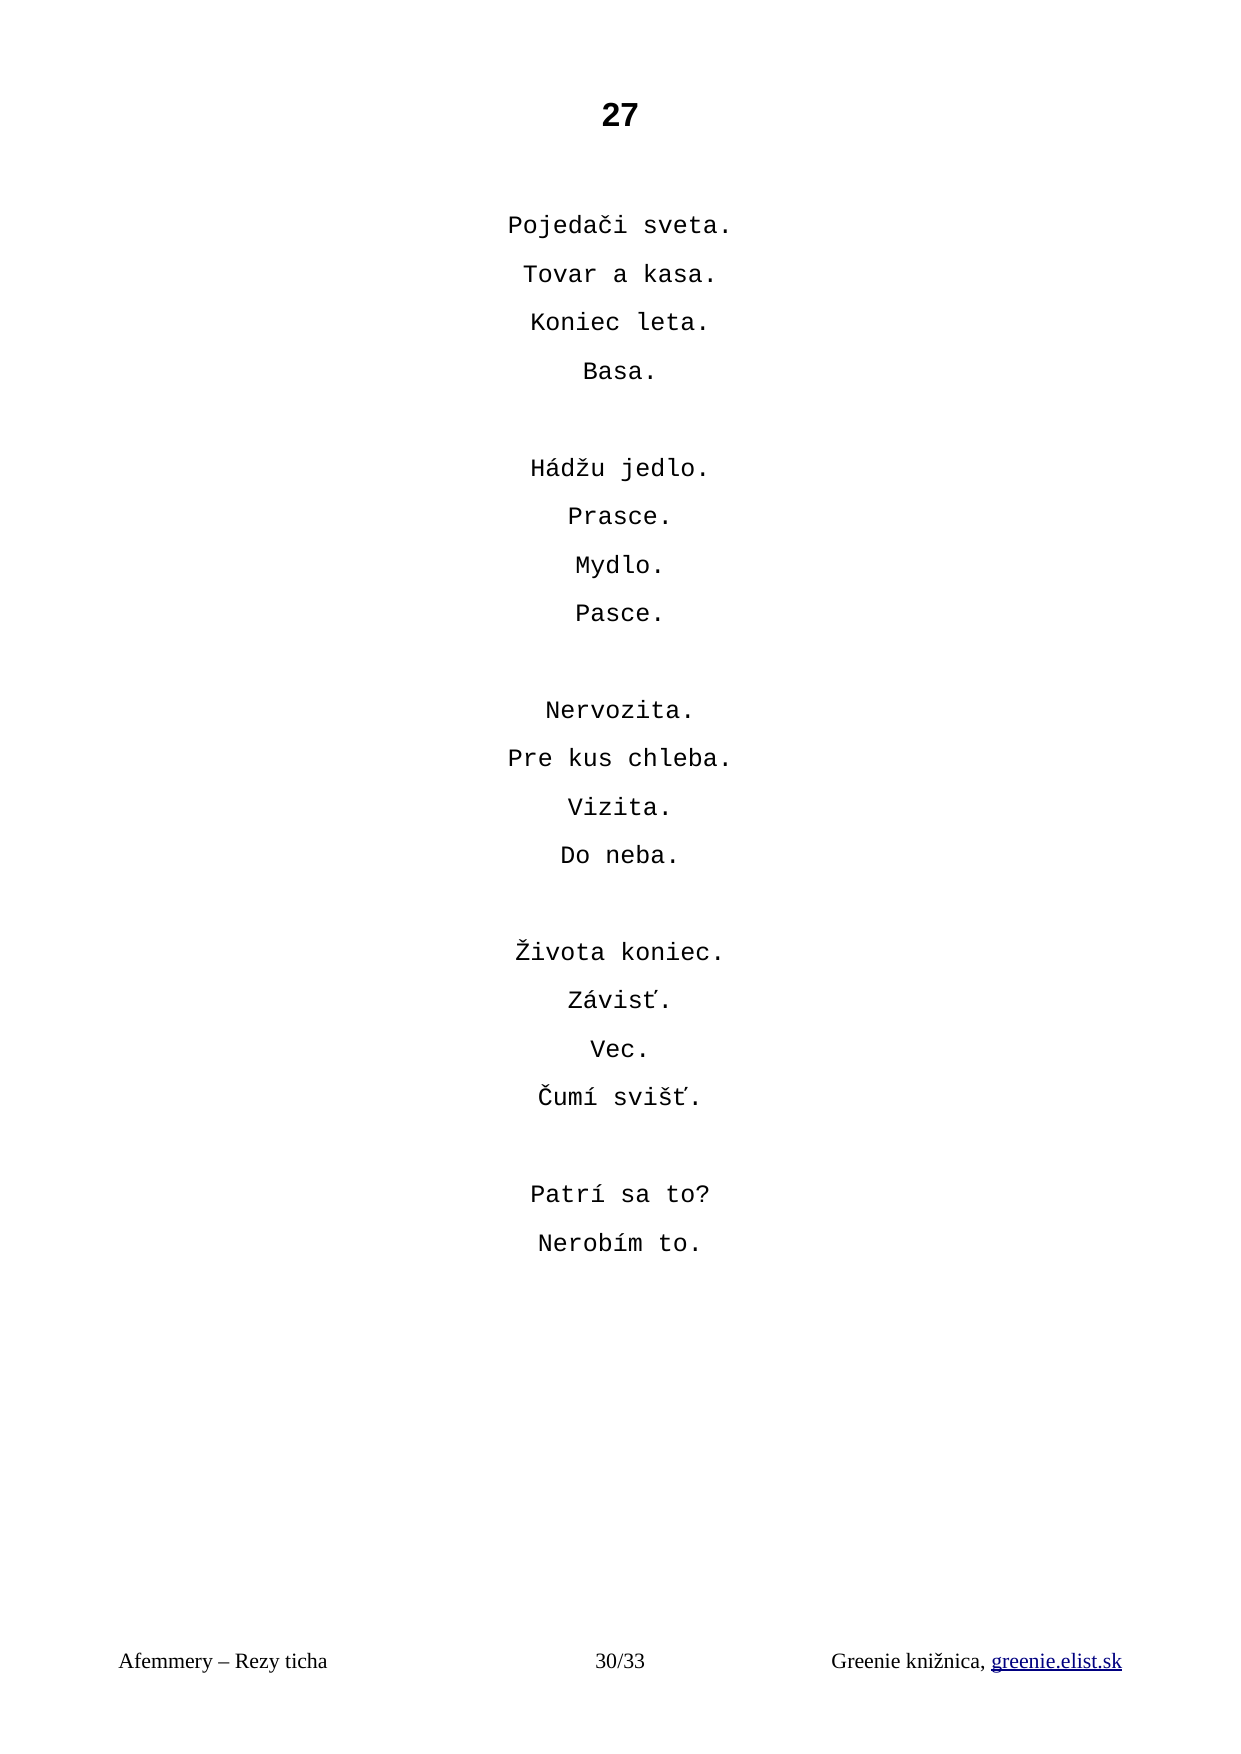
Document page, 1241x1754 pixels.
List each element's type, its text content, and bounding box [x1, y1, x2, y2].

text Hádžu jedlo. [106, 455, 1134, 484]
subtitle 27 [106, 94, 1134, 133]
text Závisť. [106, 988, 1134, 1016]
text Patrí sa to? [106, 1182, 1134, 1210]
text Pre kus chleba. [106, 746, 1134, 774]
text Vec. [106, 1037, 1134, 1065]
text Basa. [106, 358, 1134, 387]
text Pasce. [106, 601, 1134, 629]
text Mydlo. [106, 552, 1134, 581]
text Vizita. [106, 794, 1134, 823]
text Do neba. [106, 843, 1134, 871]
text Čumí svišť. [106, 1085, 1134, 1113]
text Koniec leta. [106, 310, 1134, 338]
text Života koniec. [106, 940, 1134, 968]
text Tovar a kasa. [106, 262, 1134, 290]
text Nerobím to. [106, 1230, 1134, 1259]
text Nervozita. [106, 697, 1134, 726]
text Prasce. [106, 504, 1134, 532]
text Pojedači sveta. [106, 213, 1134, 241]
